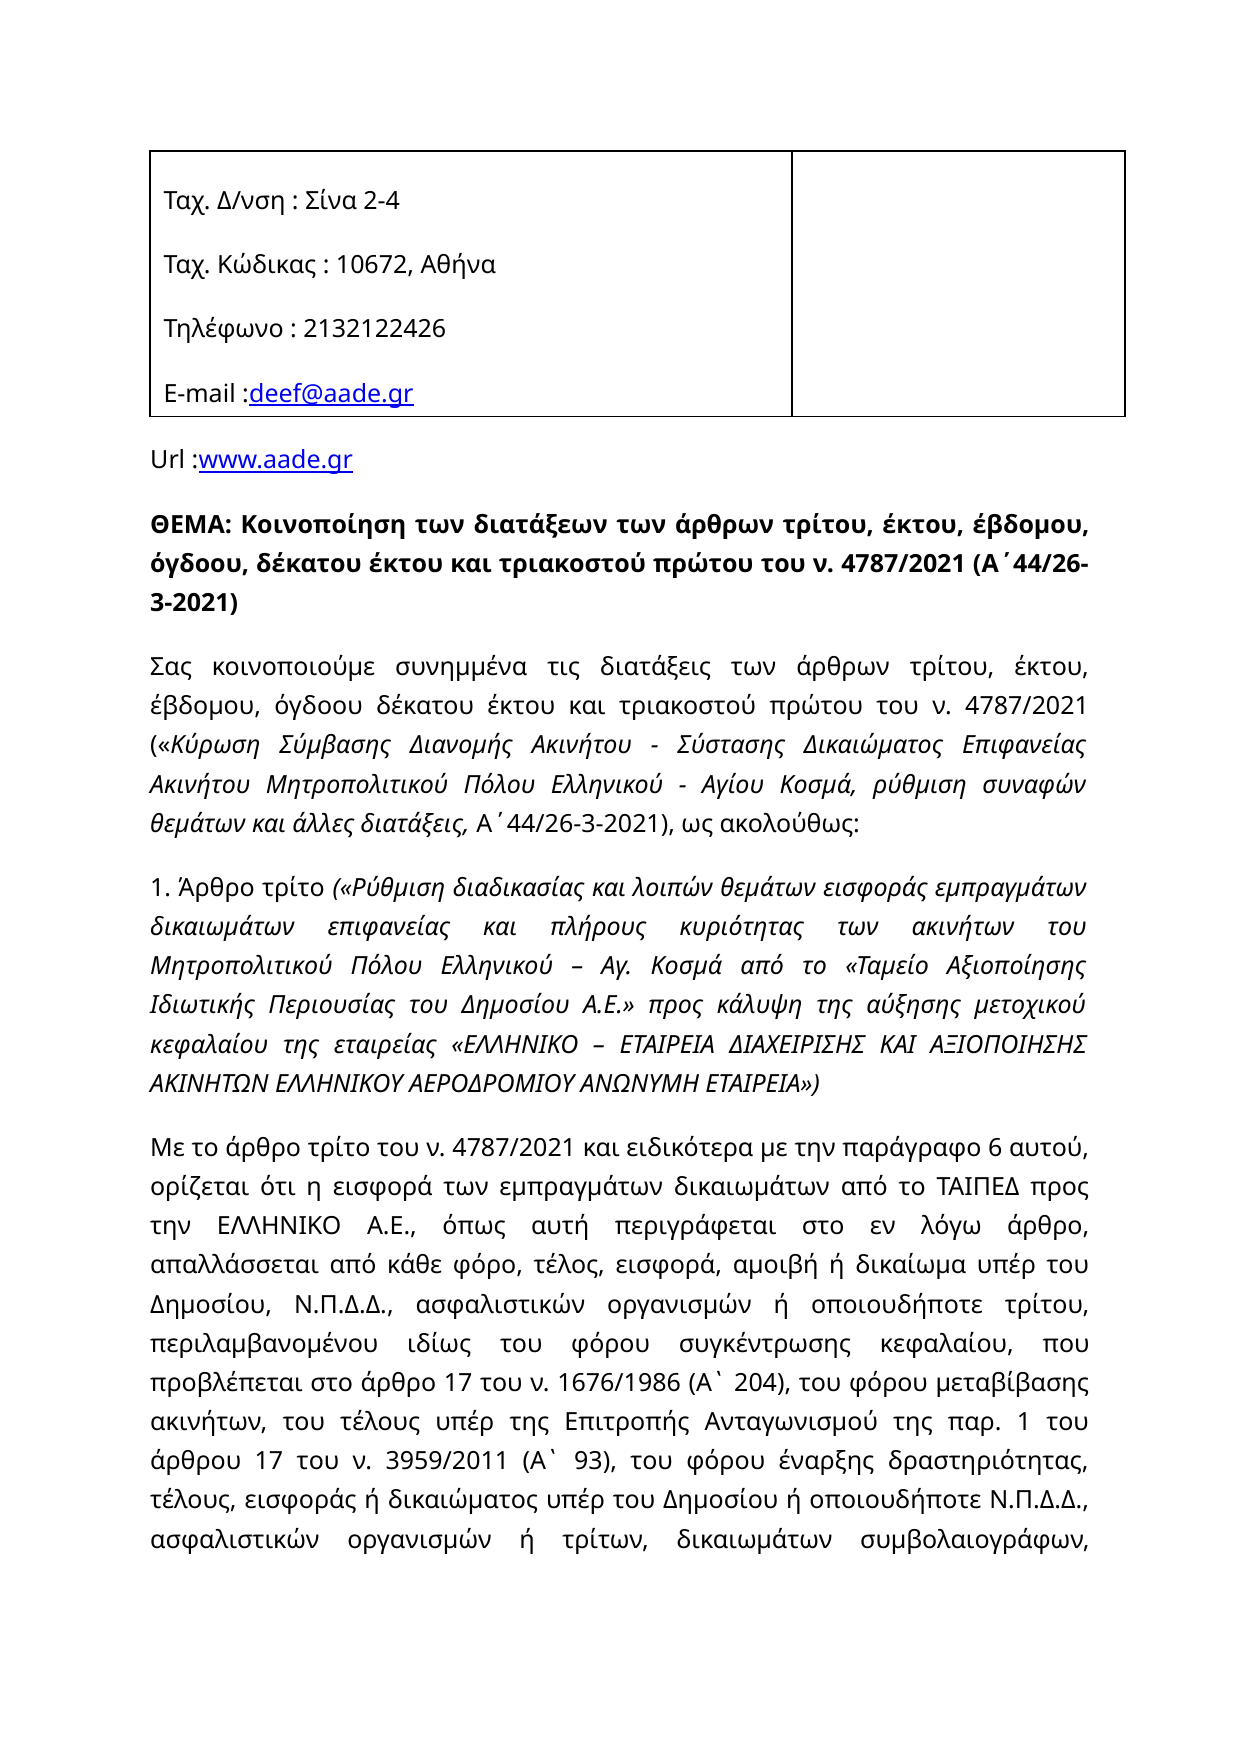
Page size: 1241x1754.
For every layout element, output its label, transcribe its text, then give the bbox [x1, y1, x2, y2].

text Url :www.aade.gr [150, 442, 1090, 476]
text ΘΕΜΑ: Κοινοποίηση των διατάξεων των άρθρων τρίτου, έκτου, έβδομου, όγδοου, δέκατου έκτου και τριακοστού πρώτου του ν. 4787/2021 (Α΄44/26-3-2021) [150, 506, 1090, 619]
text Σας κοινοποιούμε συνημμένα τις διατάξεις των άρθρων τρίτου, έκτου, έβδομου, όγδοου δέκατου έκτου και τριακοστού πρώτου του ν. 4787/2021 («Κύρωση Σύμβασης Διανομής Ακινήτου - Σύστασης Δικαιώματος Επιφανείας Ακινήτου Μητροπολιτικού Πόλου Ελληνικού - Αγίου Κοσμά, ρύθμιση συναφών θεμάτων και άλλες διατάξεις, Α΄44/26-3-2021), ως ακολούθως: [150, 649, 1090, 839]
table_cell [793, 152, 1124, 416]
text 1. Άρθρο τρίτο («Ρύθμιση διαδικασίας και λοιπών θεμάτων εισφοράς εμπραγμάτων δικαιωμάτων επιφανείας και πλήρους κυριότητας των ακινήτων του Μητροπολιτικού Πόλου Ελληνικού – Αγ. Κοσμά από το «Ταμείο Αξιοποίησης Ιδιωτικής Περιουσίας του Δημοσίου Α.Ε.» προς κάλυψη της αύξησης μετοχικού κεφαλαίου της εταιρείας «ΕΛΛΗΝΙΚΟ – ΕΤΑΙΡΕΙΑ ΔΙΑΧΕΙΡΙΣΗΣ ΚΑΙ ΑΞΙΟΠΟΙΗΣΗΣ ΑΚΙΝΗΤΩΝ ΕΛΛΗΝΙΚΟΥ ΑΕΡΟΔΡΟΜΙΟΥ ΑΝΩΝΥΜΗ ΕΤΑΙΡΕΙΑ») [150, 870, 1090, 1099]
table_cell Τηλέφωνο : 210 3635007 ΠΡΟΣ: E-mail :deispraxeon@ aade.gr Url :www.aade.gr Β. ΔΙΕΥΘΥΝΣΗ ΕΦΑΡΜΟΓΗΣ ΦΟΡΟΛΟΓΙΑΣ ΚΕΦΑΛΑΙΟΥ & ΠΕΡΙΟΥΣΙΟΛΟΓΙΟΥ ΤΜΗΜΑ Β΄ Ταχ. Δ/νση : Καρ. Σερβίας 8 Ταχ. Κώδικας : 10184, Αθήνα Τηλέφωνο : 210 3375872 E-mail : def .b@ aade.gr Url :www.aade.gr Γ. ΔΙΕΥΘΥΝΣΗ ΕΦΑΡΜΟΓΗΣ ΑΜΕΣΗΣ ΦΟΡΟΛΟΓΙΑΣ ΤΜΗΜΑΤΑ Α', Β' Ταχ. Δ/νση : Καρ. Σερβίας 10 Ταχ. Κώδικας : 10184, Αθήνα Τηλέφωνο : 210 3375312 E-mail : d12.a@yo.syzefxis.gov.gr d12.b@yo.syzefxis.gov.gr Url :www.aade.gr Δ. ΔΙΕΥΘΥΝΣΗ ΕΦΑΡΜΟΓΗΣ ΕΜΜΕΣΗΣ ΦΟΡΟΛΟΓΙΑΣ ΤΜΗΜΑ Β' Ταχ. Δ/νση : Σίνα 2-4 Ταχ. Κώδικας : 10672, Αθήνα Τηλέφωνο : 2132122426 E-mail :deef@aade.gr [151, 152, 791, 416]
text Με το άρθρο τρίτο του ν. 4787/2021 και ειδικότερα με την παράγραφο 6 αυτού, ορίζεται ότι η εισφορά των εμπραγμάτων δικαιωμάτων από το ΤΑΙΠΕΔ προς την ΕΛΛΗΝΙΚΟ Α.Ε., όπως αυτή περιγράφεται στο εν λόγω άρθρο, απαλλάσσεται από κάθε φόρο, τέλος, εισφορά, αμοιβή ή δικαίωμα υπέρ του Δημοσίου, Ν.Π.Δ.Δ., ασφαλιστικών οργανισμών ή οποιουδήποτε τρίτου, περιλαμβανομένου ιδίως του φόρου συγκέντρωσης κεφαλαίου, που προβλέπεται στο άρθρο 17 του ν. 1676/1986 (Α` 204), του φόρου μεταβίβασης ακινήτων, του τέλους υπέρ της Επιτροπής Ανταγωνισμού της παρ. 1 του άρθρου 17 του ν. 3959/2011 (Α` 93), του φόρου έναρξης δραστηριότητας, τέλους, εισφοράς ή δικαιώματος υπέρ του Δημοσίου ή οποιουδήποτε Ν.Π.Δ.Δ., ασφαλιστικών οργανισμών ή τρίτων, δικαιωμάτων συμβολαιογράφων, [150, 1130, 1090, 1555]
